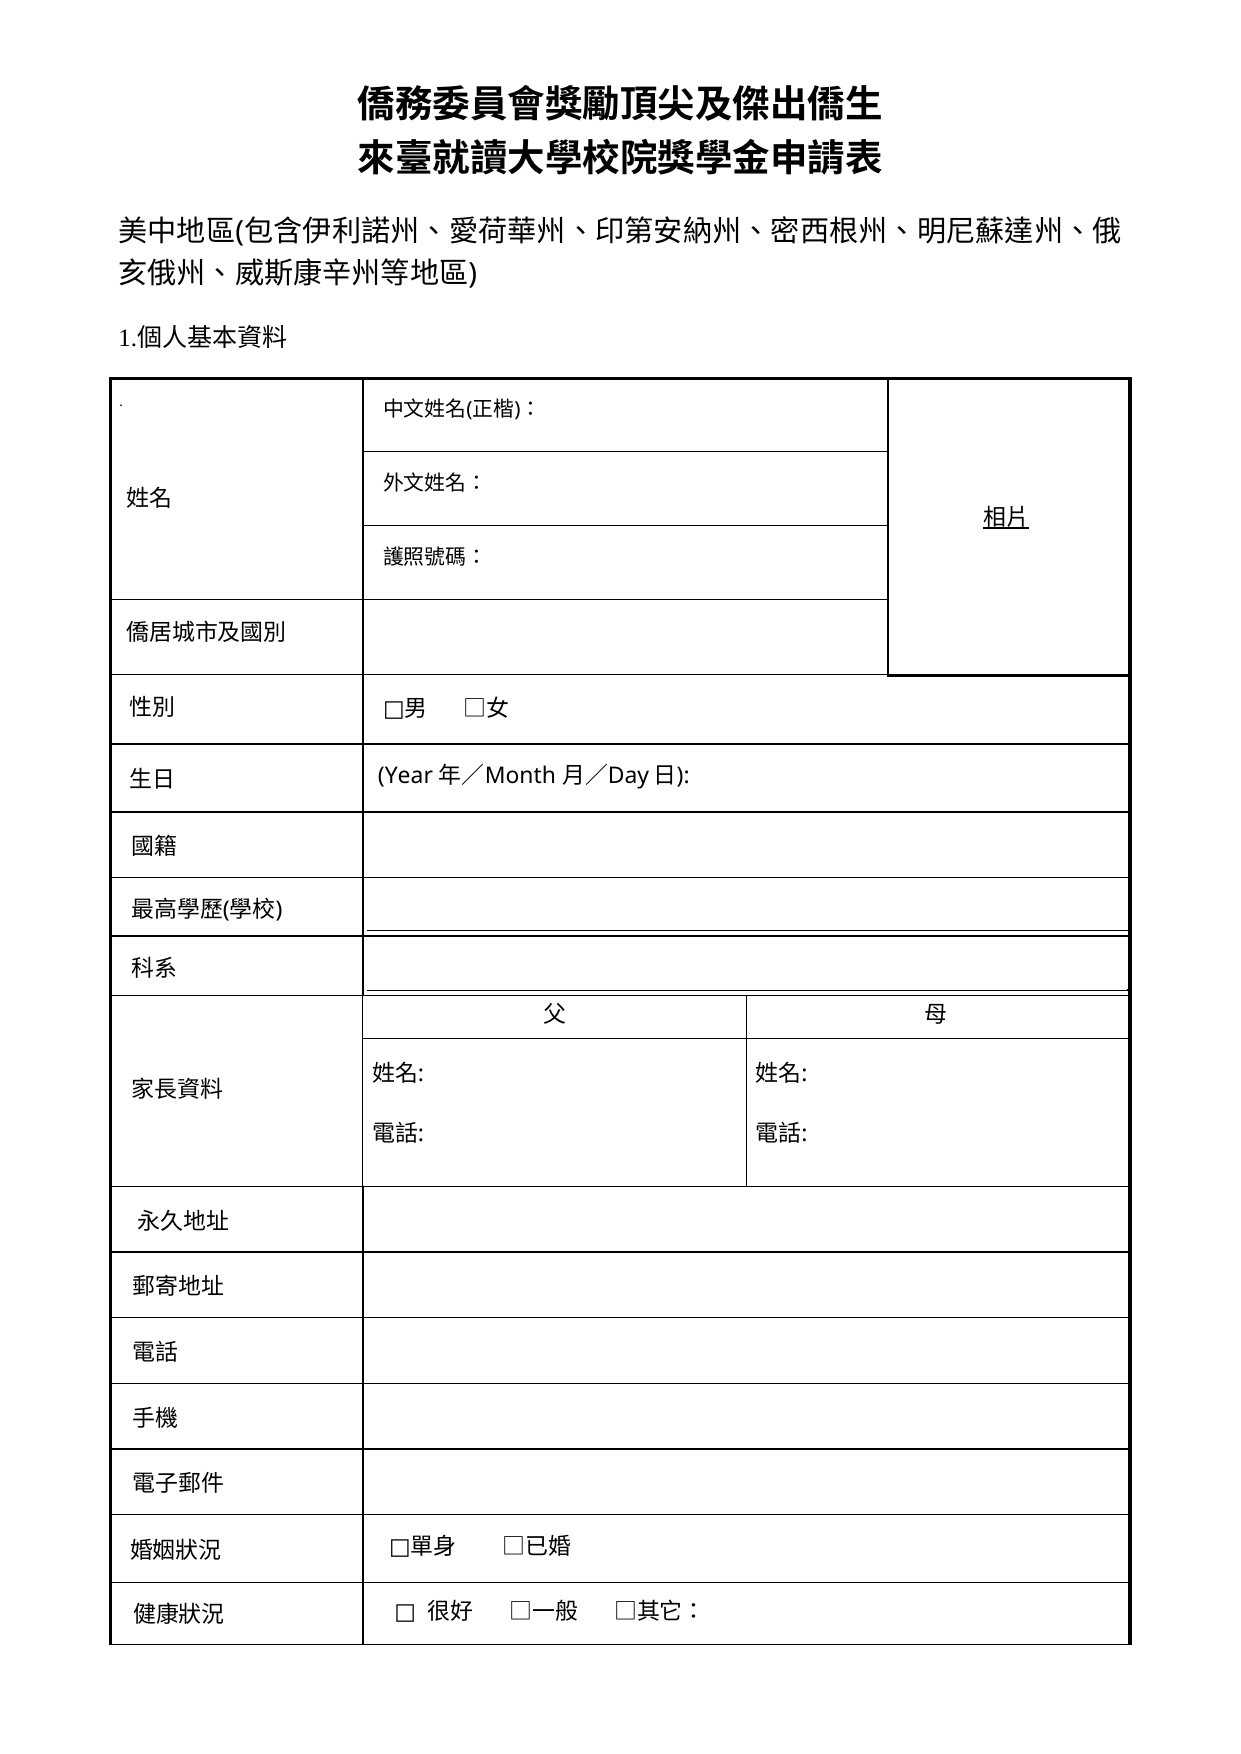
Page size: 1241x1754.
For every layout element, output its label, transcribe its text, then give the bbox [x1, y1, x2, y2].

table_cell 電話 [112, 1318, 362, 1382]
picture [828, 59, 1125, 179]
table_cell 僑居城市及國別 [112, 600, 362, 673]
table_cell 護照號碼： [364, 526, 887, 598]
table_cell [364, 1450, 1128, 1514]
table_cell □男 □女 [364, 675, 1128, 743]
table_cell 家長資料 [112, 996, 362, 1186]
table_cell [364, 813, 1128, 877]
table_cell 手機 [112, 1384, 362, 1448]
table_cell [364, 878, 1128, 935]
table_cell 父 [363, 996, 746, 1038]
table_cell 婚姻狀況 [112, 1515, 362, 1581]
text 僑務委員會獎勵頂尖及傑出僑生 [308, 74, 828, 128]
table_cell 母 [747, 996, 1128, 1038]
text 來臺就讀大學校院獎學金申請表 [118, 128, 1122, 182]
table_cell 國籍 [112, 813, 362, 877]
table_cell [364, 937, 1128, 995]
table_cell □單身 □已婚 [364, 1515, 1128, 1581]
table_cell 性別 [112, 675, 362, 743]
table_cell 健康狀況 [112, 1583, 362, 1644]
table_cell 郵寄地址 [112, 1253, 362, 1317]
text 美中地區(包含伊利諾州、愛荷華州、印第安納州、密西根州、明尼蘇達州、俄亥俄州、威斯康辛州等地區) [118, 207, 1122, 292]
table_cell (Year 年／Month 月／Day日): [364, 745, 1128, 811]
picture [118, 36, 308, 132]
table_cell [364, 1253, 1128, 1317]
table_cell [364, 1318, 1128, 1382]
table_cell 外文姓名： [364, 452, 887, 524]
table_cell [364, 1187, 1128, 1251]
table_header 相片 [889, 380, 1128, 673]
table_cell 最高學歷(學校) [112, 878, 362, 935]
table_cell 科系 [112, 937, 362, 995]
table_cell 姓名: 電話: [747, 1039, 1128, 1186]
table_cell 生日 [112, 745, 362, 811]
table_cell [364, 1384, 1128, 1448]
table_header . 姓名 [112, 380, 362, 598]
table_cell 姓名: 電話: [363, 1039, 746, 1186]
table_header 中文姓名(正楷)： [364, 380, 887, 451]
table_cell [364, 600, 887, 673]
table_cell □ 很好 □一般 □其它： [364, 1583, 1128, 1644]
table_cell 永久地址 [112, 1187, 362, 1251]
table_cell 電子郵件 [112, 1450, 362, 1514]
text 1.個人基本資料 [118, 317, 1122, 353]
